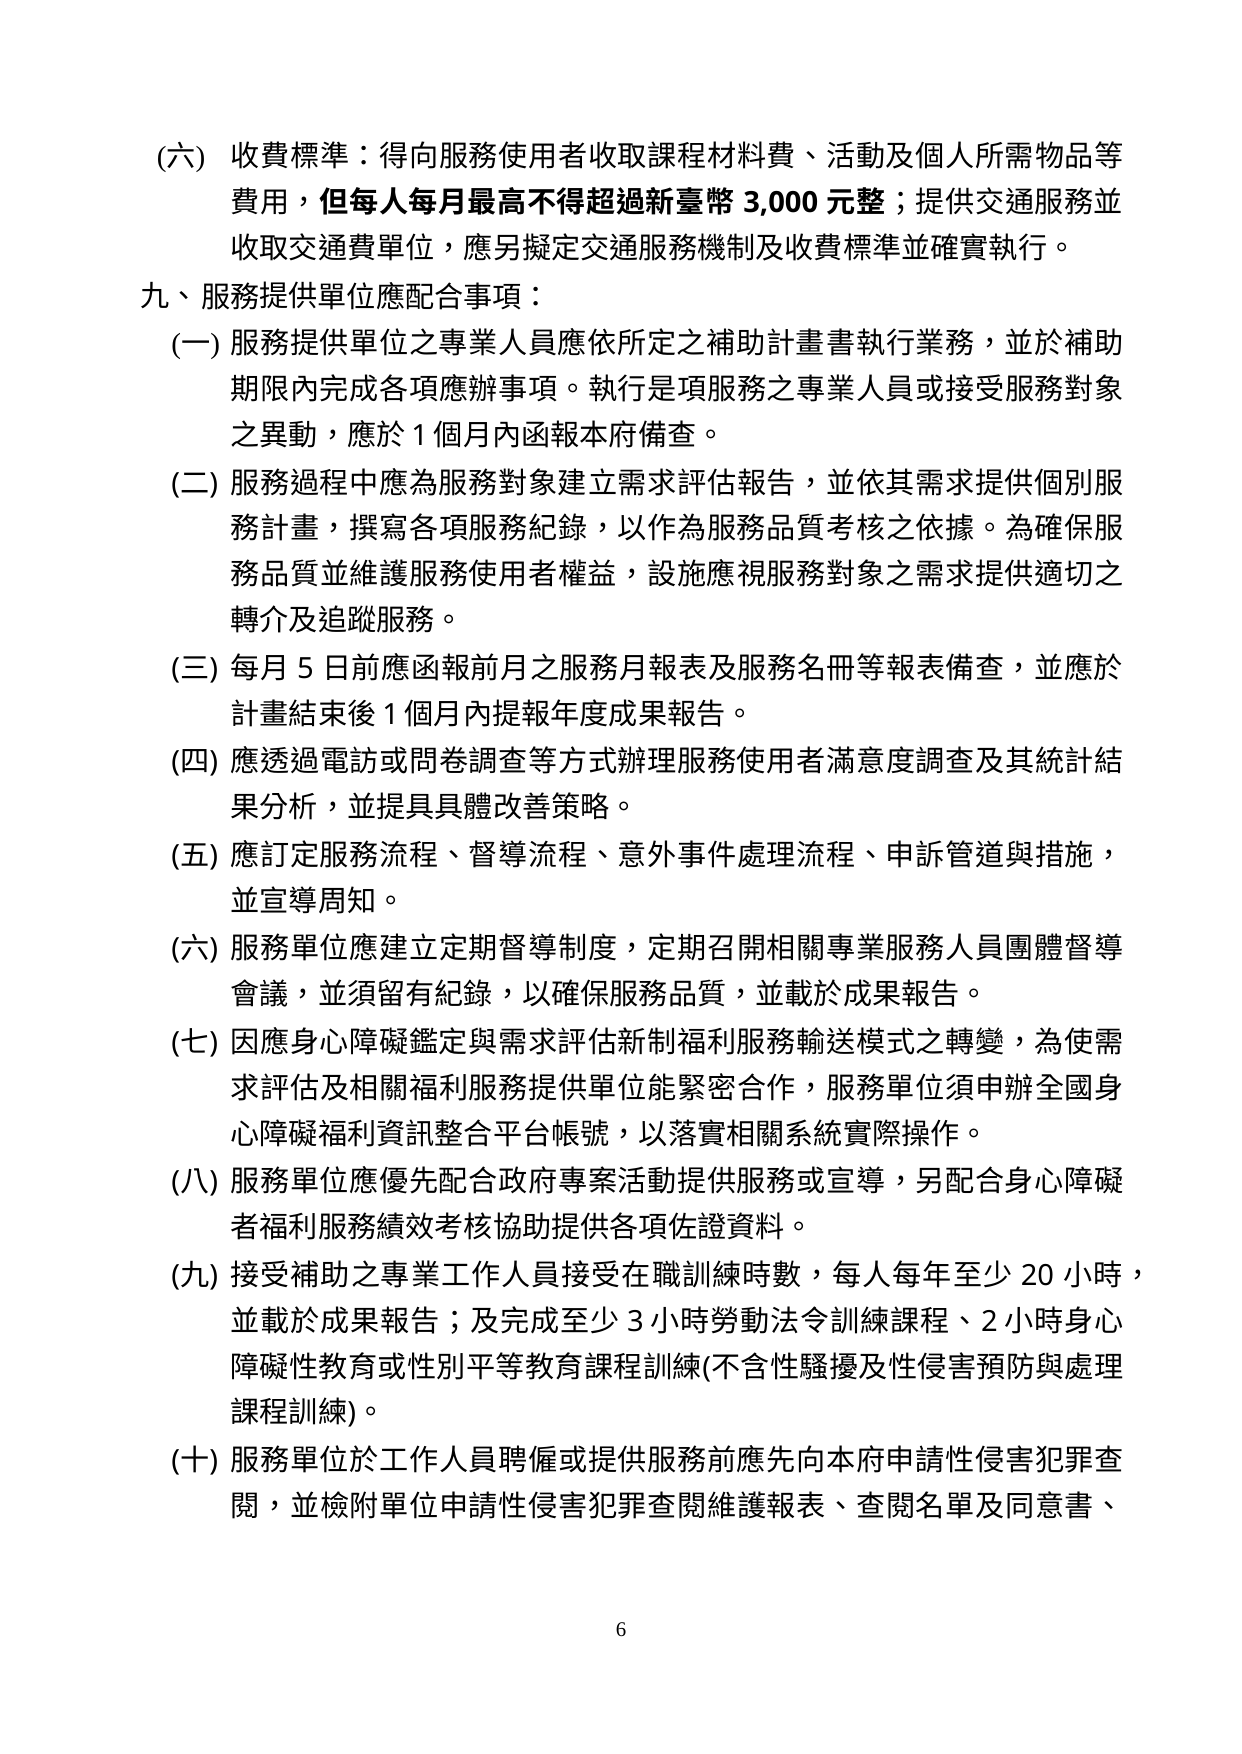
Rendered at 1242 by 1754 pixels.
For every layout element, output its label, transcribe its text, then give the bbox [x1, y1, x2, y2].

list 服務過程中應為服務對象建立需求評估報告，並依其需求提供個別服務計畫，撰寫各項服務紀錄，以作為服務品質考核之依據。為確保服務品質並維護服務使用者權益，設施應視服務對象之需求提供適切之轉介及追蹤服務。 [171, 456, 1123, 640]
list 接受補助之專業工作人員接受在職訓練時數，每人每年至少 20 小時，並載於成果報告；及完成至少3小時勞動法令訓練課程、2小時身心障礙性教育或性別平等教育課程訓練(不含性騷擾及性侵害預防與處理課程訓練)。 [171, 1249, 1123, 1432]
list 因應身心障礙鑑定與需求評估新制福利服務輸送模式之轉變，為使需求評估及相關福利服務提供單位能緊密合作，服務單位須申辦全國身心障礙福利資訊整合平台帳號，以落實相關系統實際操作。 [171, 1016, 1123, 1153]
list 服務提供單位之專業人員應依所定之補助計畫書執行業務，並於補助期限內完成各項應辦事項。執行是項服務之專業人員或接受服務對象之異動，應於1個月內函報本府備查。 [171, 317, 1123, 454]
list 服務單位於工作人員聘僱或提供服務前應先向本府申請性侵害犯罪查閱，並檢附單位申請性侵害犯罪查閱維護報表、查閱名單及同意書、身分證影本送本府辦理；本府於年度終了，將進行工作人員批次查閱，並將查閱結果函轉各服務單位。 [171, 1434, 1123, 1526]
list 應透過電訪或問卷調查等方式辦理服務使用者滿意度調查及其統計結果分析，並提具具體改善策略。 [171, 735, 1123, 827]
list 每月 5 日前應函報前月之服務月報表及服務名冊等報表備查，並應於計畫結束後1個月內提報年度成果報告。 [171, 642, 1123, 733]
list 服務提供單位應配合事項： [140, 269, 1123, 315]
list 應訂定服務流程、督導流程、意外事件處理流程、申訴管道與措施，並宣導周知。 [171, 829, 1123, 920]
list 收費標準：得向服務使用者收取課程材料費、活動及個人所需物品等費用，但每人每月最高不得超過新臺幣 3,000 元整；提供交通服務並收取交通費單位，應另擬定交通服務機制及收費標準並確實執行。 [157, 130, 1123, 267]
list 服務單位應優先配合政府專案活動提供服務或宣導，另配合身心障礙者福利服務績效考核協助提供各項佐證資料。 [171, 1155, 1123, 1247]
list 服務單位應建立定期督導制度，定期召開相關專業服務人員團體督導會議，並須留有紀錄，以確保服務品質，並載於成果報告。 [171, 922, 1123, 1014]
